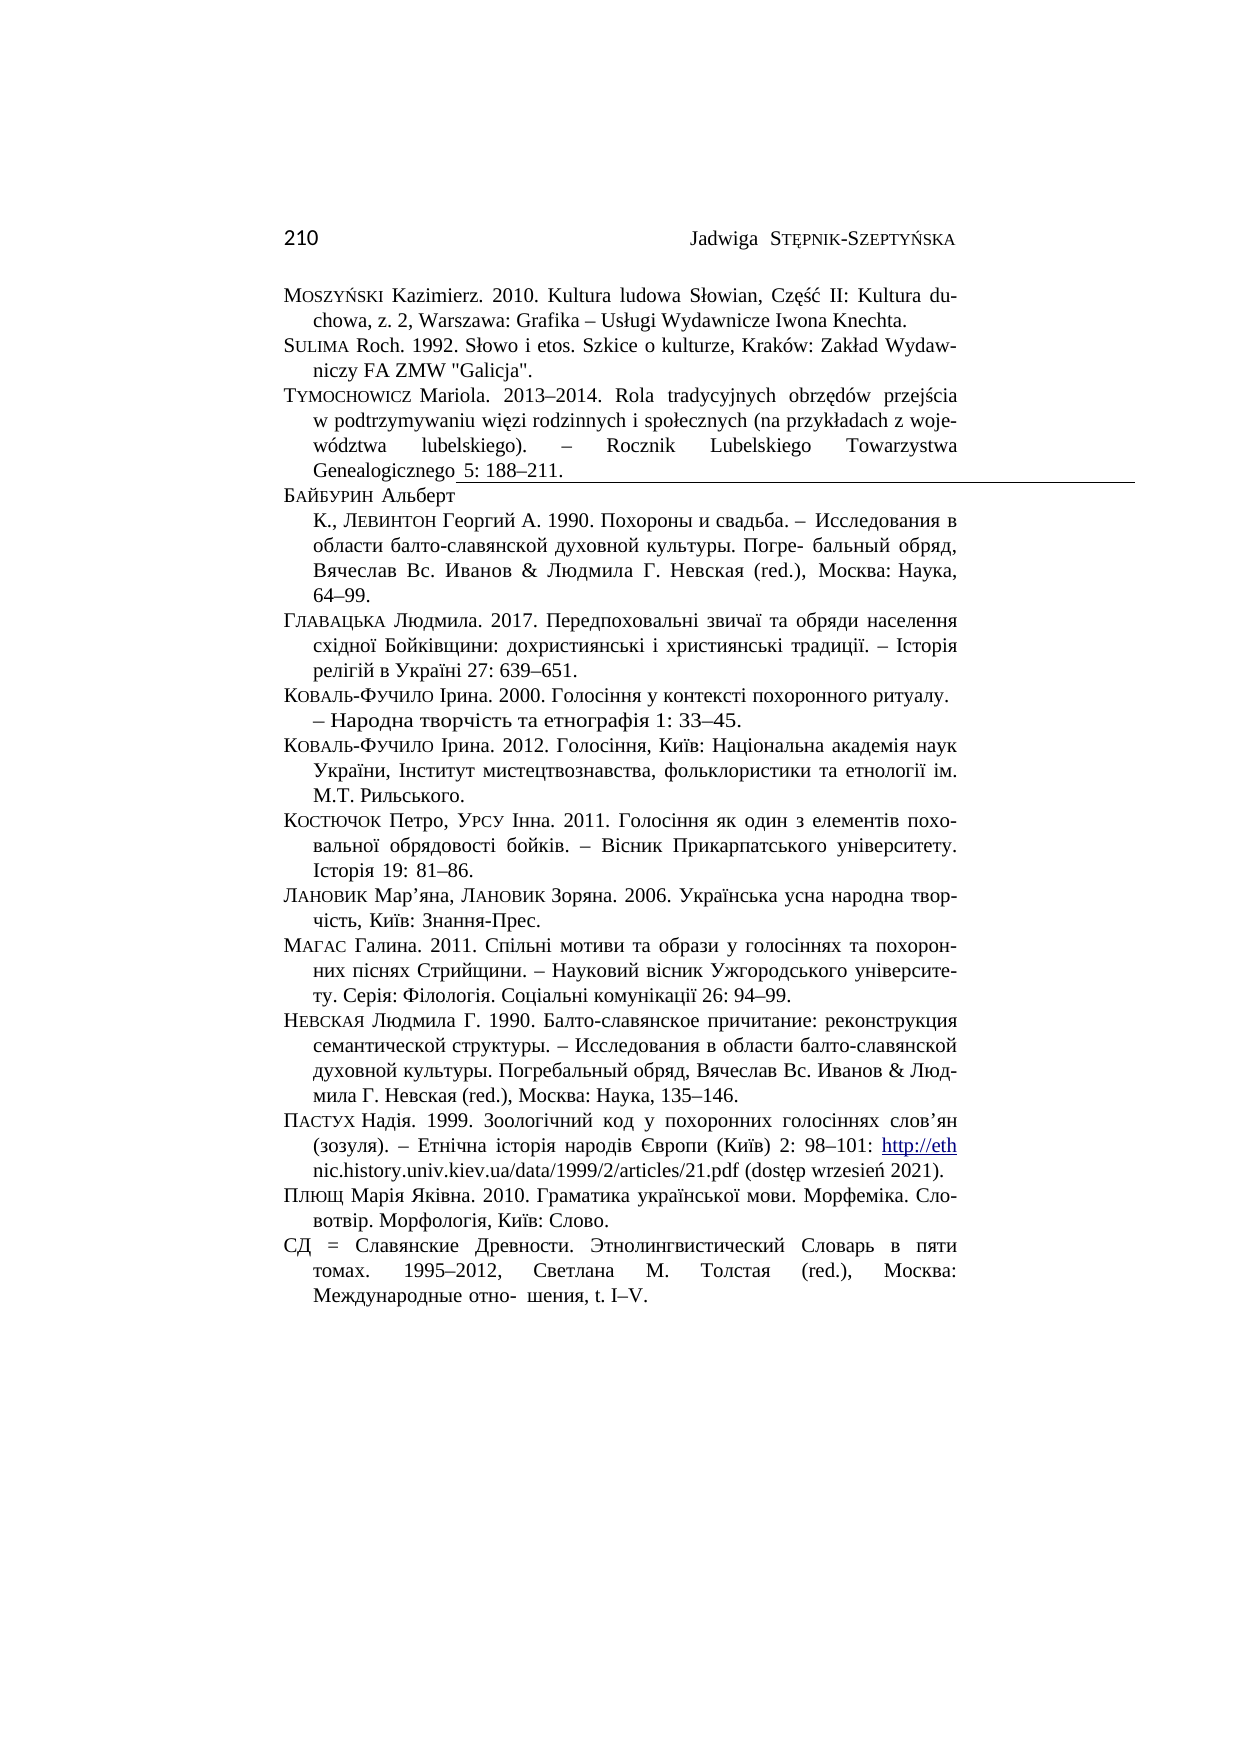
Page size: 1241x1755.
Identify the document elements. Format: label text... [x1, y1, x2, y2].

text КОСТЮЧОК Петро, УРСУ Інна. 2011. Голосіння як один з елементів похо- вальної обрядовості бойків. – Вісник Прикарпатського університету. Історія 19: 81–86. [283, 808, 957, 882]
text СД = Славянские Древности. Этнолингвистический Словарь в пяти томах. 1995–2012, Светлана М. Толстая (red.), Москва: Международные отно- шения, t. I–V. [283, 1233, 957, 1307]
text ЛАНОВИК Мар’яна, ЛАНОВИК Зоряна. 2006. Українська усна народна твор- чість, Київ: Знання-Прес. [283, 883, 958, 932]
text SULIMA Roch. 1992. Słowo i etos. Szkice o kulturze, Kraków: Zakład Wydaw- niczy FA ZMW "Galicja". [283, 332, 957, 382]
text МАГАС Галина. 2011. Спільні мотиви та образи у голосіннях та похорон- них піснях Стрийщини. – Науковий вісник Ужгородського університе- ту. Серія: Філологія. Соціальні комунікації 26: 94–99. [283, 933, 957, 1007]
text ПЛЮЩ Марія Яківна. 2010. Граматика української мови. Морфеміка. Сло- вотвір. Морфологія, Київ: Слово. [283, 1183, 957, 1232]
text КОВАЛЬ-ФУЧИЛО Ірина. 2012. Голосіння, Київ: Національна академія наук України, Інститут мистецтвознавства, фольклористики та етнології ім. М.Т. Рильського. [283, 733, 957, 807]
text – Народна творчість та етнографія 1: 33–45. [313, 708, 1066, 732]
text MOSZYŃSKI Kazimierz. 2010. Kultura ludowa Słowian, Część II: Kultura du- chowa, z. 2, Warszawa: Grafika – Usługi Wydawnicze Iwona Knechta. [283, 282, 957, 332]
text НЕВСКАЯ Людмила Г. 1990. Балто-славянское причитание: реконструкция семантической структуры. – Исследования в области балто-славянской духовной культуры. Погребальный обряд, Вячеслав Вс. Иванов & Люд- мила Г. Невская (red.), Москва: Наука, 135–146. [283, 1008, 957, 1107]
text ГЛАВАЦЬКА Людмила. 2017. Передпоховальні звичаї та обряди населення східної Бойківщини: дохристиянські і християнські традиції. – Історія релігій в Україні 27: 639–651. [283, 607, 957, 682]
text КОВАЛЬ-ФУЧИЛО Ірина. 2000. Голосіння у контексті похоронного ритуалу. [283, 682, 1066, 707]
text TYMOCHOWICZ Mariola. 2013–2014. Rola tradycyjnych obrzędów przejścia w podtrzymywaniu więzi rodzinnych i społecznych (na przykładach z woje- wództwa lubelskiego). – Rocznik Lubelskiego Towarzystwa Genealogicznego 5: 188–211. [283, 382, 958, 482]
text ПАСТУХ Надія. 1999. Зоологічний код у похоронних голосіннях слов’ян (зозуля). – Етнічна історія народів Європи (Київ) 2: 98–101: http://eth nic.history.univ.kiev.ua/data/1999/2/articles/21.pdf (dostęp wrzesień 2021). [283, 1108, 957, 1182]
text БАЙБУРИН Альберт К., ЛЕВИНТОН Георгий А. 1990. Похороны и свадьба. – Исследования в области балто-славянской духовной культуры. Погре- бальный обряд, Вячеслав Вс. Иванов & Людмила Г. Невская (red.), Москва: Наука, 64–99. [283, 482, 957, 607]
